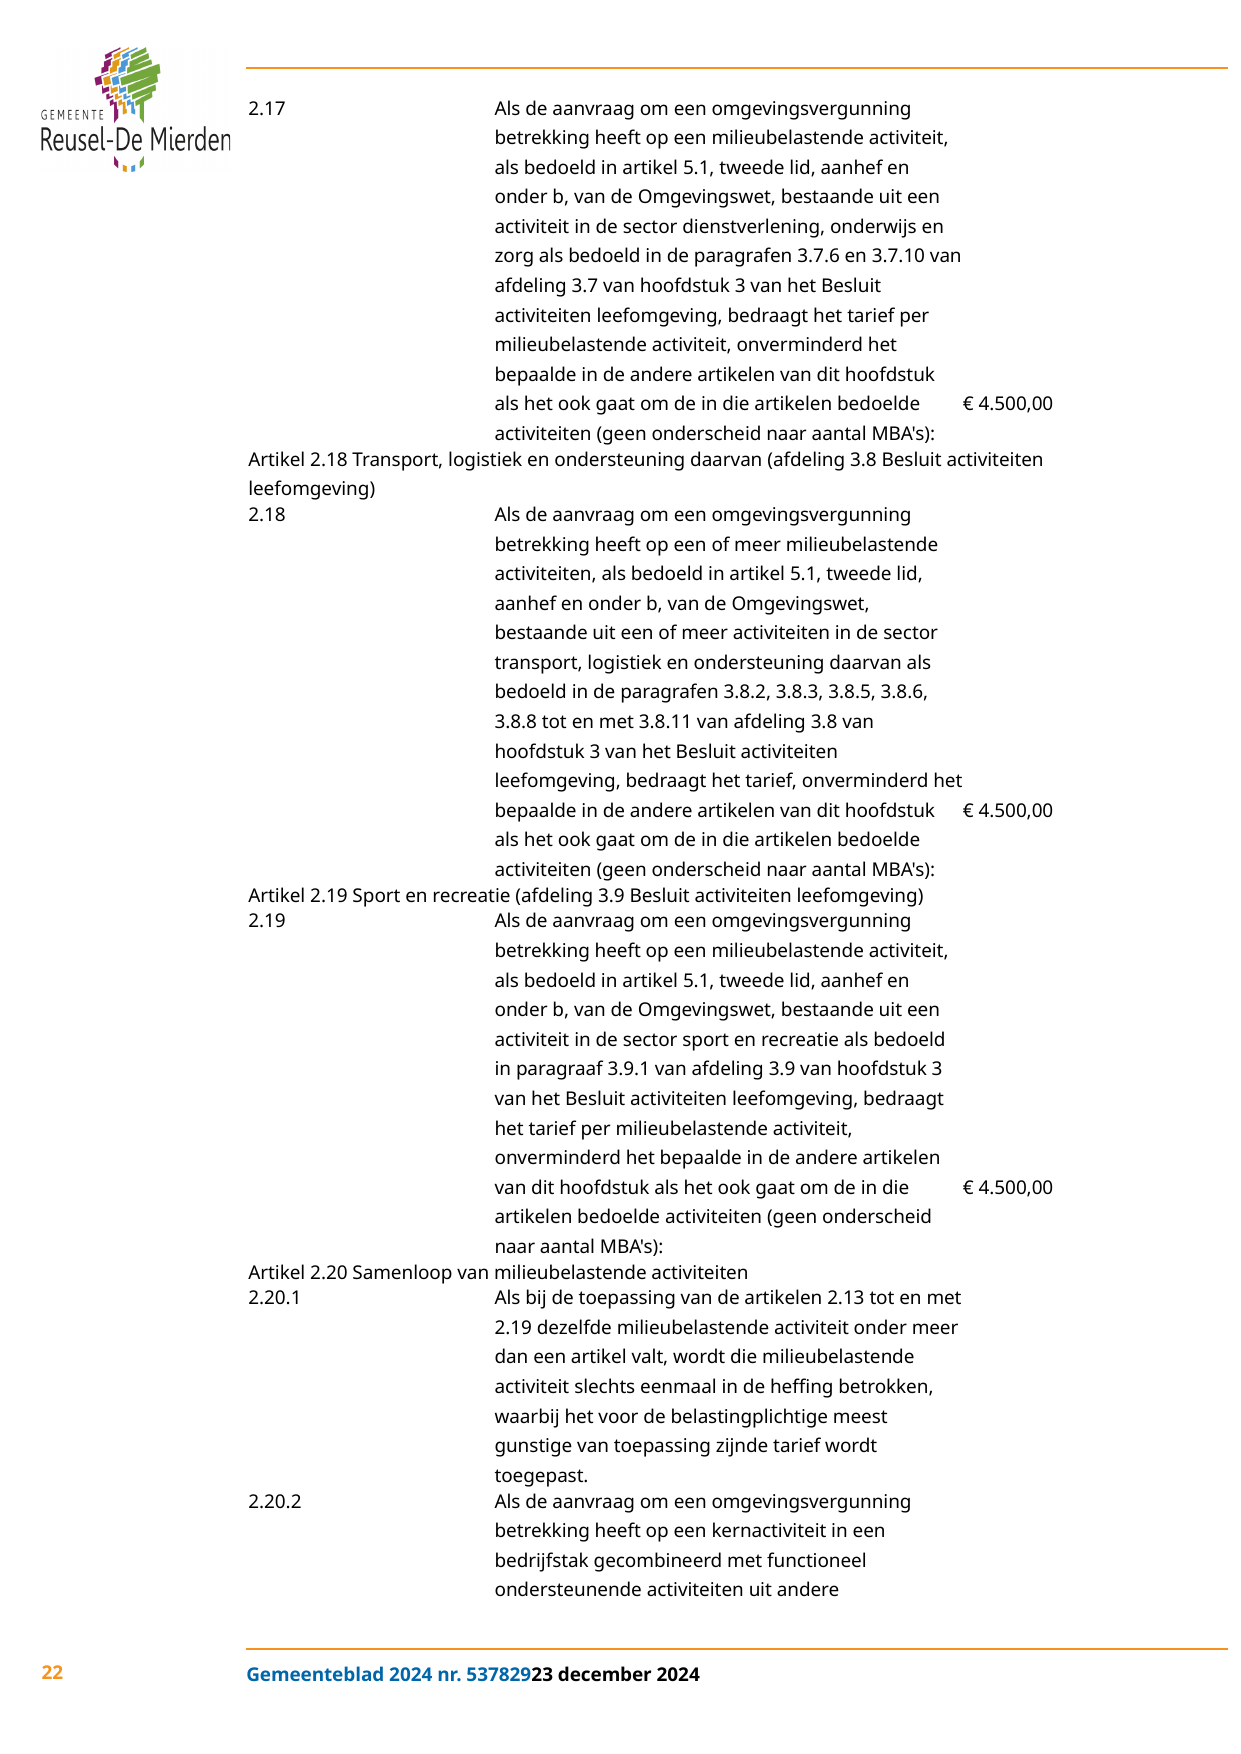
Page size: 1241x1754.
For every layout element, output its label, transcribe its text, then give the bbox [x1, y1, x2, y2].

table_cell 2.20.1 [248, 1285, 494, 1488]
table_cell 2.20.2 [248, 1488, 494, 1602]
table_cell Artikel 2.20 Samenloop van milieubelastende activiteiten [248, 1259, 1152, 1284]
table_cell Als de aanvraag om een omgevingsvergunning betrekking heeft op een milieubelastende activiteit, als bedoeld in artikel 5.1, tweede lid, aanhef en onder b, van de Omgevingswet, bestaande uit een activiteit in de sector dienstverlening, onderwijs en zorg als bedoeld in de paragrafen 3.7.6 en 3.7.10 van afdeling 3.7 van hoofdstuk 3 van het Besluit activiteiten leefomgeving, bedraagt het tarief per milieubelastende activiteit, onverminderd het bepaalde in de andere artikelen van dit hoofdstuk als het ook gaat om de in die artikelen bedoelde activiteiten (geen onderscheid naar aantal MBA's): [494, 95, 963, 446]
table_cell 2.18 [248, 501, 494, 882]
table_cell Als de aanvraag om een omgevingsvergunning betrekking heeft op een of meer milieubelastende activiteiten, als bedoeld in artikel 5.1, tweede lid, aanhef en onder b, van de Omgevingswet, bestaande uit een of meer activiteiten in de sector transport, logistiek en ondersteuning daarvan als bedoeld in de paragrafen 3.8.2, 3.8.3, 3.8.5, 3.8.6, 3.8.8 tot en met 3.8.11 van afdeling 3.8 van hoofdstuk 3 van het Besluit activiteiten leefomgeving, bedraagt het tarief, onverminderd het bepaalde in de andere artikelen van dit hoofdstuk als het ook gaat om de in die artikelen bedoelde activiteiten (geen onderscheid naar aantal MBA's): [494, 501, 963, 882]
picture [41, 47, 231, 172]
table_cell € 4.500,00 [963, 95, 1152, 446]
table_cell € 4.500,00 [963, 501, 1152, 882]
table_cell Artikel 2.19 Sport en recreatie (afdeling 3.9 Besluit activiteiten leefomgeving) [248, 882, 1152, 908]
table_cell Als bij de toepassing van de artikelen 2.13 tot en met 2.19 dezelfde milieubelastende activiteit onder meer dan een artikel valt, wordt die milieubelastende activiteit slechts eenmaal in de heffing betrokken, waarbij het voor de belastingplichtige meest gunstige van toepassing zijnde tarief wordt toegepast. [494, 1285, 963, 1488]
table_cell [963, 1488, 1152, 1602]
table_cell 2.17 [248, 95, 494, 446]
table_cell Als de aanvraag om een omgevingsvergunning betrekking heeft op een kernactiviteit in een bedrijfstak gecombineerd met functioneel ondersteunende activiteiten uit andere [494, 1488, 963, 1602]
table_cell 2.19 [248, 908, 494, 1259]
table_cell Artikel 2.18 Transport, logistiek en ondersteuning daarvan (afdeling 3.8 Besluit activiteiten leefomgeving) [248, 446, 1152, 501]
table_cell Als de aanvraag om een omgevingsvergunning betrekking heeft op een milieubelastende activiteit, als bedoeld in artikel 5.1, tweede lid, aanhef en onder b, van de Omgevingswet, bestaande uit een activiteit in de sector sport en recreatie als bedoeld in paragraaf 3.9.1 van afdeling 3.9 van hoofdstuk 3 van het Besluit activiteiten leefomgeving, bedraagt het tarief per milieubelastende activiteit, onverminderd het bepaalde in de andere artikelen van dit hoofdstuk als het ook gaat om de in die artikelen bedoelde activiteiten (geen onderscheid naar aantal MBA's): [494, 908, 963, 1259]
table_cell [963, 1285, 1152, 1488]
table_cell € 4.500,00 [963, 908, 1152, 1259]
